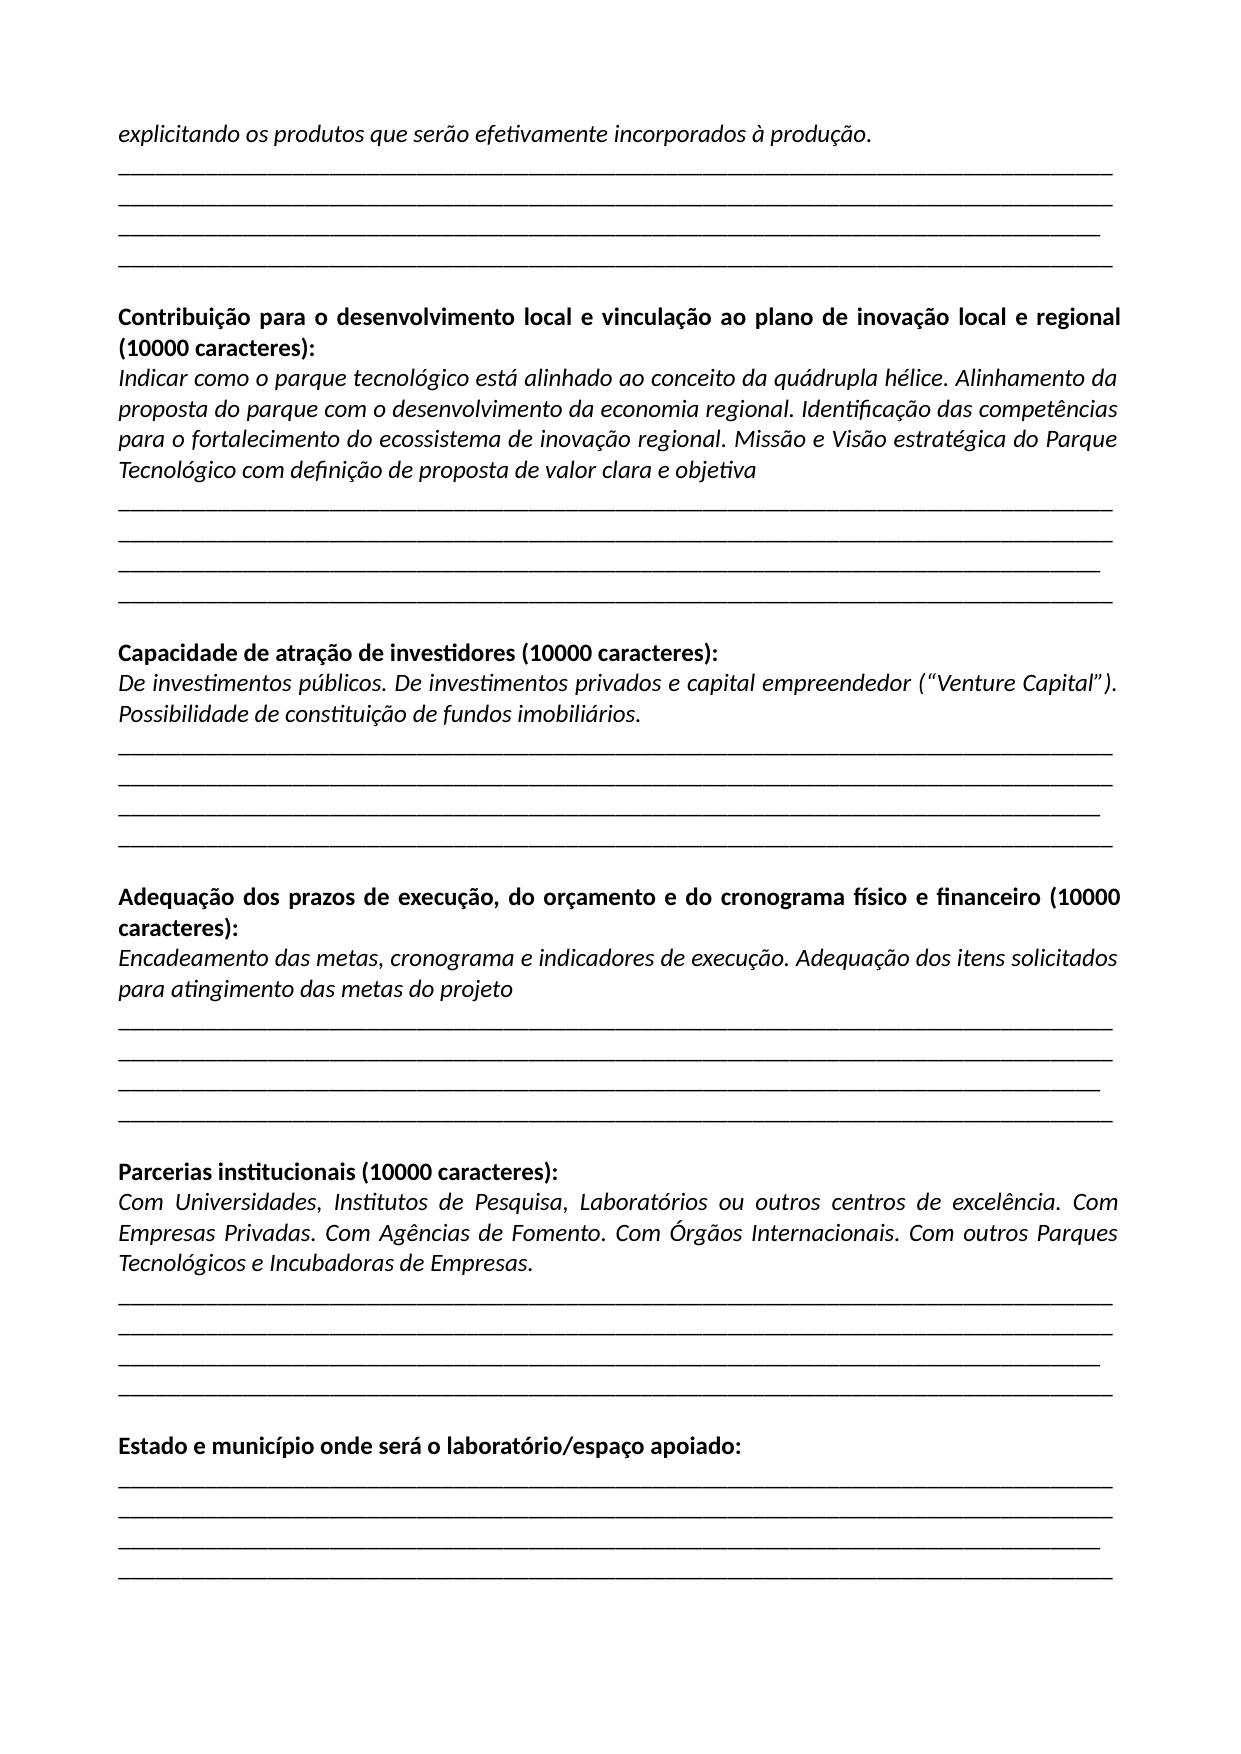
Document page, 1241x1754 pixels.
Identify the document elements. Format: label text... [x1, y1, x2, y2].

text ________________________________________________________________________________ [118, 1308, 1122, 1339]
text ________________________________________________________________________________ [118, 728, 1122, 759]
text ________________________________________________________________________________ [118, 179, 1122, 210]
text ________________________________________________________________________________ [118, 820, 1122, 851]
text ________________________________________________________________________________ [118, 149, 1122, 179]
text _______________________________________________________________________________ [118, 545, 1122, 576]
text ________________________________________________________________________________ [118, 1034, 1122, 1064]
text ________________________________________________________________________________ [118, 1461, 1122, 1492]
text ________________________________________________________________________________ [118, 1095, 1122, 1125]
text ________________________________________________________________________________ [118, 1492, 1122, 1522]
text ________________________________________________________________________________ [118, 1369, 1122, 1400]
text Adequação dos prazos de execução, do orçamento e do cronograma físico e financeiro (10000 caracteres): [118, 881, 1122, 942]
text Indicar como o parque tecnológico está alinhado ao conceito da quádrupla hélice. Alinhamento da proposta do parque com o desenvolvimento da economia regional. Identificação das competências para o fortalecimento do ecossistema de inovação regional. Missão e Visão estratégica do Parque Tecnológico com definição de proposta de valor clara e objetiva [118, 362, 1122, 484]
text Encadeamento das metas, cronograma e indicadores de execução. Adequação dos itens solicitados para atingimento das metas do projeto [118, 942, 1122, 1003]
text ________________________________________________________________________________ [118, 759, 1122, 789]
text _______________________________________________________________________________ [118, 1339, 1122, 1369]
text ________________________________________________________________________________ [118, 240, 1122, 271]
text _______________________________________________________________________________ [118, 1522, 1122, 1553]
text ________________________________________________________________________________ [118, 1003, 1122, 1034]
text Parcerias institucionais (10000 caracteres): [118, 1156, 1122, 1186]
text ________________________________________________________________________________ [118, 515, 1122, 545]
text Contribuição para o desenvolvimento local e vinculação ao plano de inovação local e regional (10000 caracteres): [118, 301, 1122, 362]
text ________________________________________________________________________________ [118, 1278, 1122, 1308]
text Estado e município onde será o laboratório/espaço apoiado: [118, 1431, 1122, 1461]
text Capacidade de atração de investidores (10000 caracteres): [118, 637, 1122, 667]
text ________________________________________________________________________________ [118, 484, 1122, 515]
text Com Universidades, Institutos de Pesquisa, Laboratórios ou outros centros de excelência. Com Empresas Privadas. Com Agências de Fomento. Com Órgãos Internacionais. Com outros Parques Tecnológicos e Incubadoras de Empresas. [118, 1186, 1122, 1278]
text ________________________________________________________________________________ [118, 576, 1122, 606]
text ________________________________________________________________________________ [118, 1553, 1122, 1583]
text De investimentos públicos. De investimentos privados e capital empreendedor (“Venture Capital”). Possibilidade de constituição de fundos imobiliários. [118, 667, 1122, 728]
text _______________________________________________________________________________ [118, 1064, 1122, 1095]
text _______________________________________________________________________________ [118, 210, 1122, 240]
text explicitando os produtos que serão efetivamente incorporados à produção. [118, 118, 1122, 149]
text _______________________________________________________________________________ [118, 789, 1122, 820]
